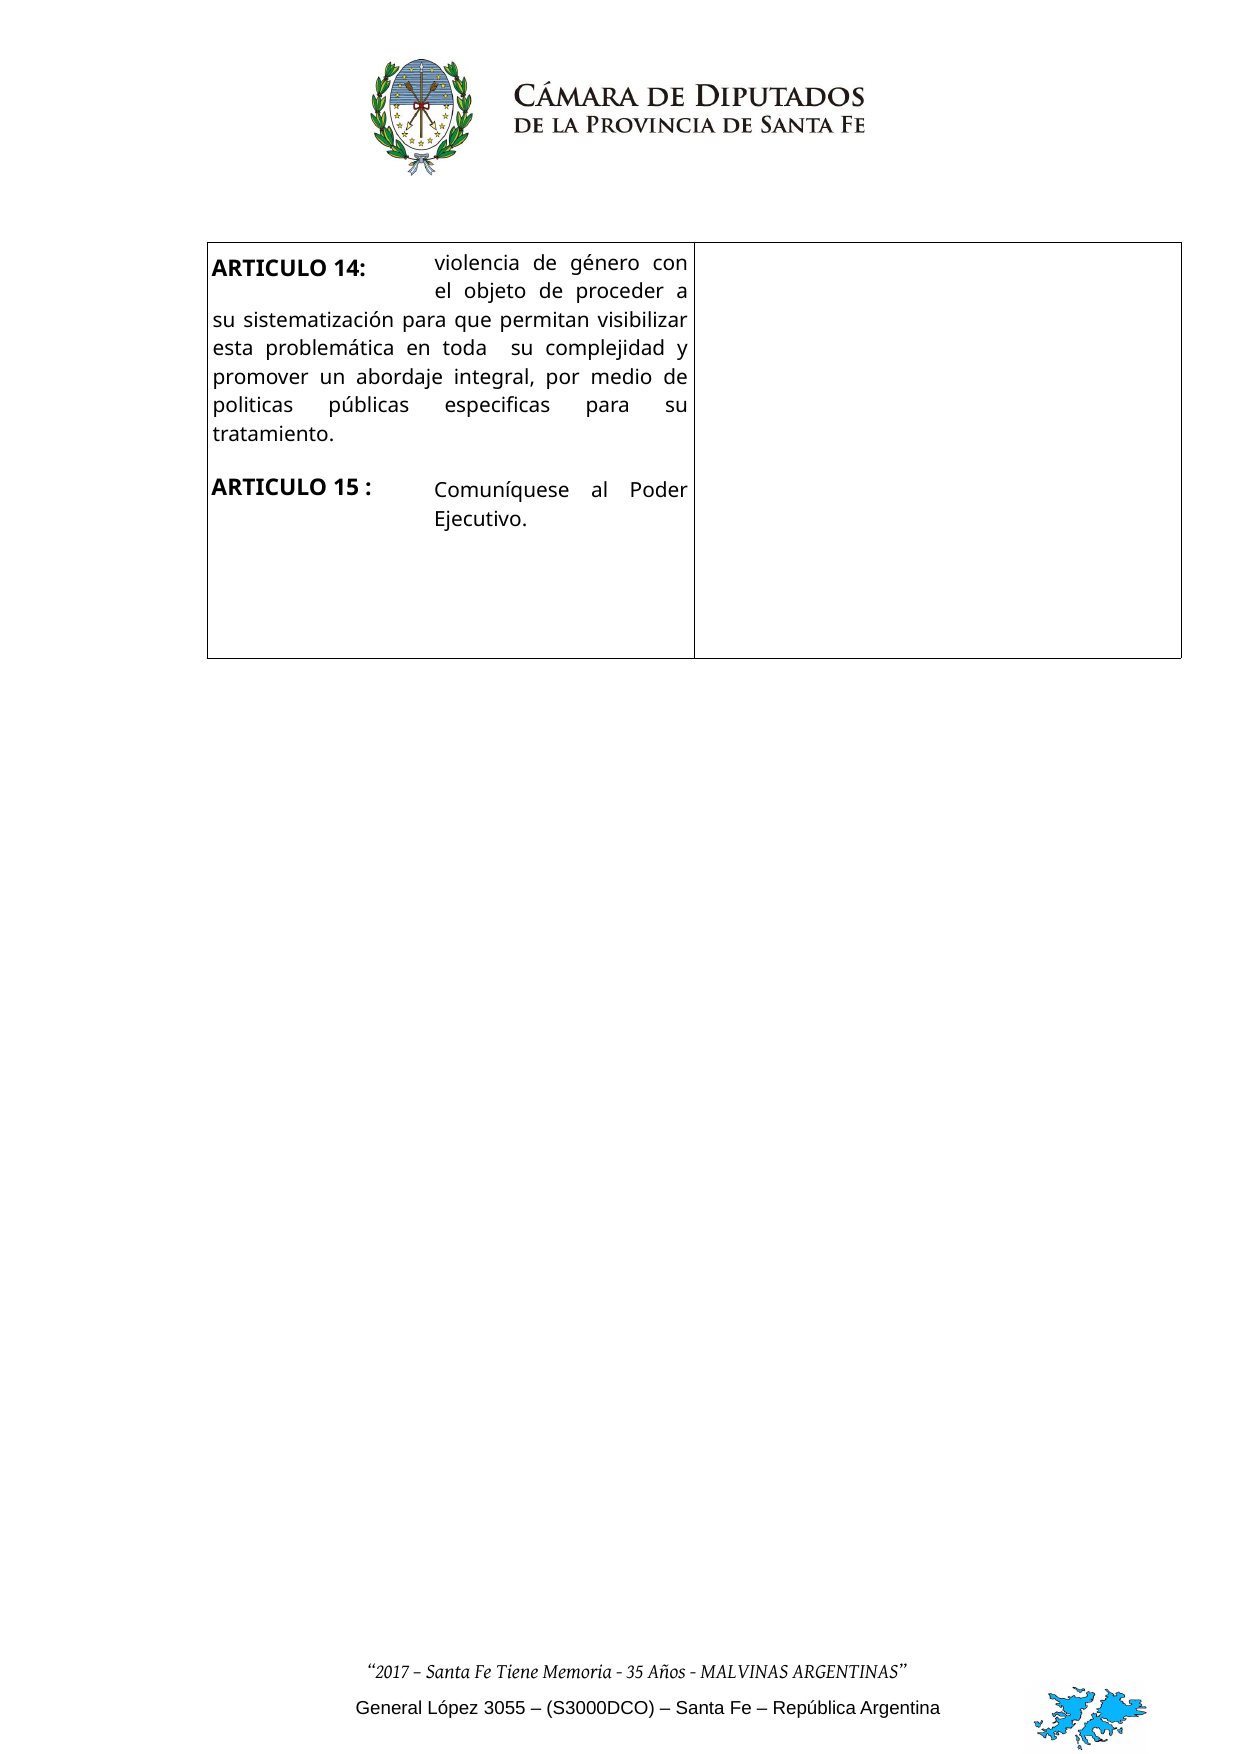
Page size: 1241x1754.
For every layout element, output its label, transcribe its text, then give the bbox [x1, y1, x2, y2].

picture [370, 59, 865, 180]
picture [1021, 1681, 1150, 1754]
table_cell [695, 243, 1181, 657]
table_cell La presente Ley tiene por objeto promover y garantizar derechos en el ámbito laboral para las trabajadoras en situación de violencia de género. Créase la “licencia laboral por violencia de género” destinada a todas las trabajadoras del ámbito público de la Provincia de Santa Fe que cualquiera sea el régimen al cual pertenezcan que se encuentren en cualquiera de las situaciones previstas en el artículo 3° de la Ley Nacional 26.485 bastando para ello su sola declaración escrita. Se entiende por “violencia” la definición contenida en el artículo 4° de la Ley Nacional N° 26.485 de “Protección Integral para prevenir, sancionar y erradicar la violencia contra las mujeres en los ámbitos en que desarrollen sus relaciones interpersonales” y, por “identidad de género”, la definición contenida en el artículo 2° de la Ley 26.743 de “Derecho a la identidad de género de las personas". La trabajadora que sufriera violencia de género y debiera ausentarse de su trabajo por tal motivo, debido a su situación física o psicológica, dichas faltas o licencias serán consideradas justificadas cuando así lo determinen los servicios sociales de atención, los centros de salud, fiscalías y/o comisarías. En igual sentido, serán justificadas las faltas de puntualidad en el horario de trabajo. Autoridad de aplicación. La autoridad de aplicación de la presente Ley será la Subsecretaría de Políticas de Género. La licencia se otorgará por un plazo máximo de 90 días, con goce de sueldo. La remuneración que en estos casos corresponda abonar a la trabajadora se liquidará conforme a lo que perciba al momento de la interrupción de los servicios, con más los aumentos que durante el período de interrupción fueren acordados a los de su misma categoría por aplicación de una norma legal, convención colectiva de trabajo o decisión del empleador. Competencias de la Autoridad de aplicación. La autoridad de aplicación podrá evaluar, según la complejidad del caso y una vez cumplimentado este plazo, prorrogar la licencia por violencia de género, así como también la reducción de la jornada laboral, la readecuación del tiempo de trabajo o el lugar de prestación del mismo, sin que ello afecte los haberes que percibe la trabajadora. La licencia entrará en vigencia a partir de la comunicación de la situación de violencia ante las autoridades del área en la que presta servicios, debiendo en el plazo de 48 hs. presentar ante dichas autoridades una certiﬁcación emitida por organismo o dependencia administrativo/a y/o judicial correspondiente, los servicios sociales de atención o cualquier centro de salud con competencia para la atención y asistencia a las mujeres en situación de violencia. Frente a la solicitud de la “licencia laboral por violencia de género”, el organismo empleador procurará preservar el derecho a la intimidad de la trabajadora en situación de violencia. Al otorgarse la “licencia laboral por violencia de género” se dispondrán medidas para el acompañamiento, seguimiento y abordaje integral a través de los organismos competentes. Ninguna trabajadora podrá ser despedida ni podrá alterarse sus condiciones laborales por haber padecido violencia de género y haber usufructuado la “licencia laboral por violencia de género”. El despido de la trabajadora que comunicare y/o hiciere uso de los derechos que le confieren la presente ley dentro de los dos (2) años subsiguientes de la comunicación realizada al empleador, será indicio suﬁciente que presumirá, salvo prueba en contrario, que dicho despido es consecuencia del mencionado acto realizado por la trabajadora. Si el empleador produjera igualmente el despido en los lapsos indicados, deberá abonar a la trabajadora una indemnización equivalente a un año de remuneraciones, la que se acumulará a la establecida en el artículo 245 de la Ley de Contrato de Trabajo. A solicitud de la trabajadora, podrá requerir la reinstalación en su puesto de trabajo. El uso de la “licencia laboral por violencia de género” no afectará la remuneración que corresponda abonar a la trabajadora ni eliminará ni compensará aquellas otras a que la misma pueda tener derecho según la legislación vigente. Para el goce de esta licencia no se requerirá registrar un mínimo de antigüedad en el cargo y sus plazos serán computables a los efectos jubilatorios y del cómputo por antigüedad en el empleo. Créase un registro provincial de casos de violencia de género con el objeto de proceder a su sistematización para que permitan visibilizar esta problemática en toda su complejidad y promover un abordaje integral, por medio de politicas públicas especificas para su tratamiento. Comuníquese al Poder Ejecutivo. [208, 243, 694, 657]
